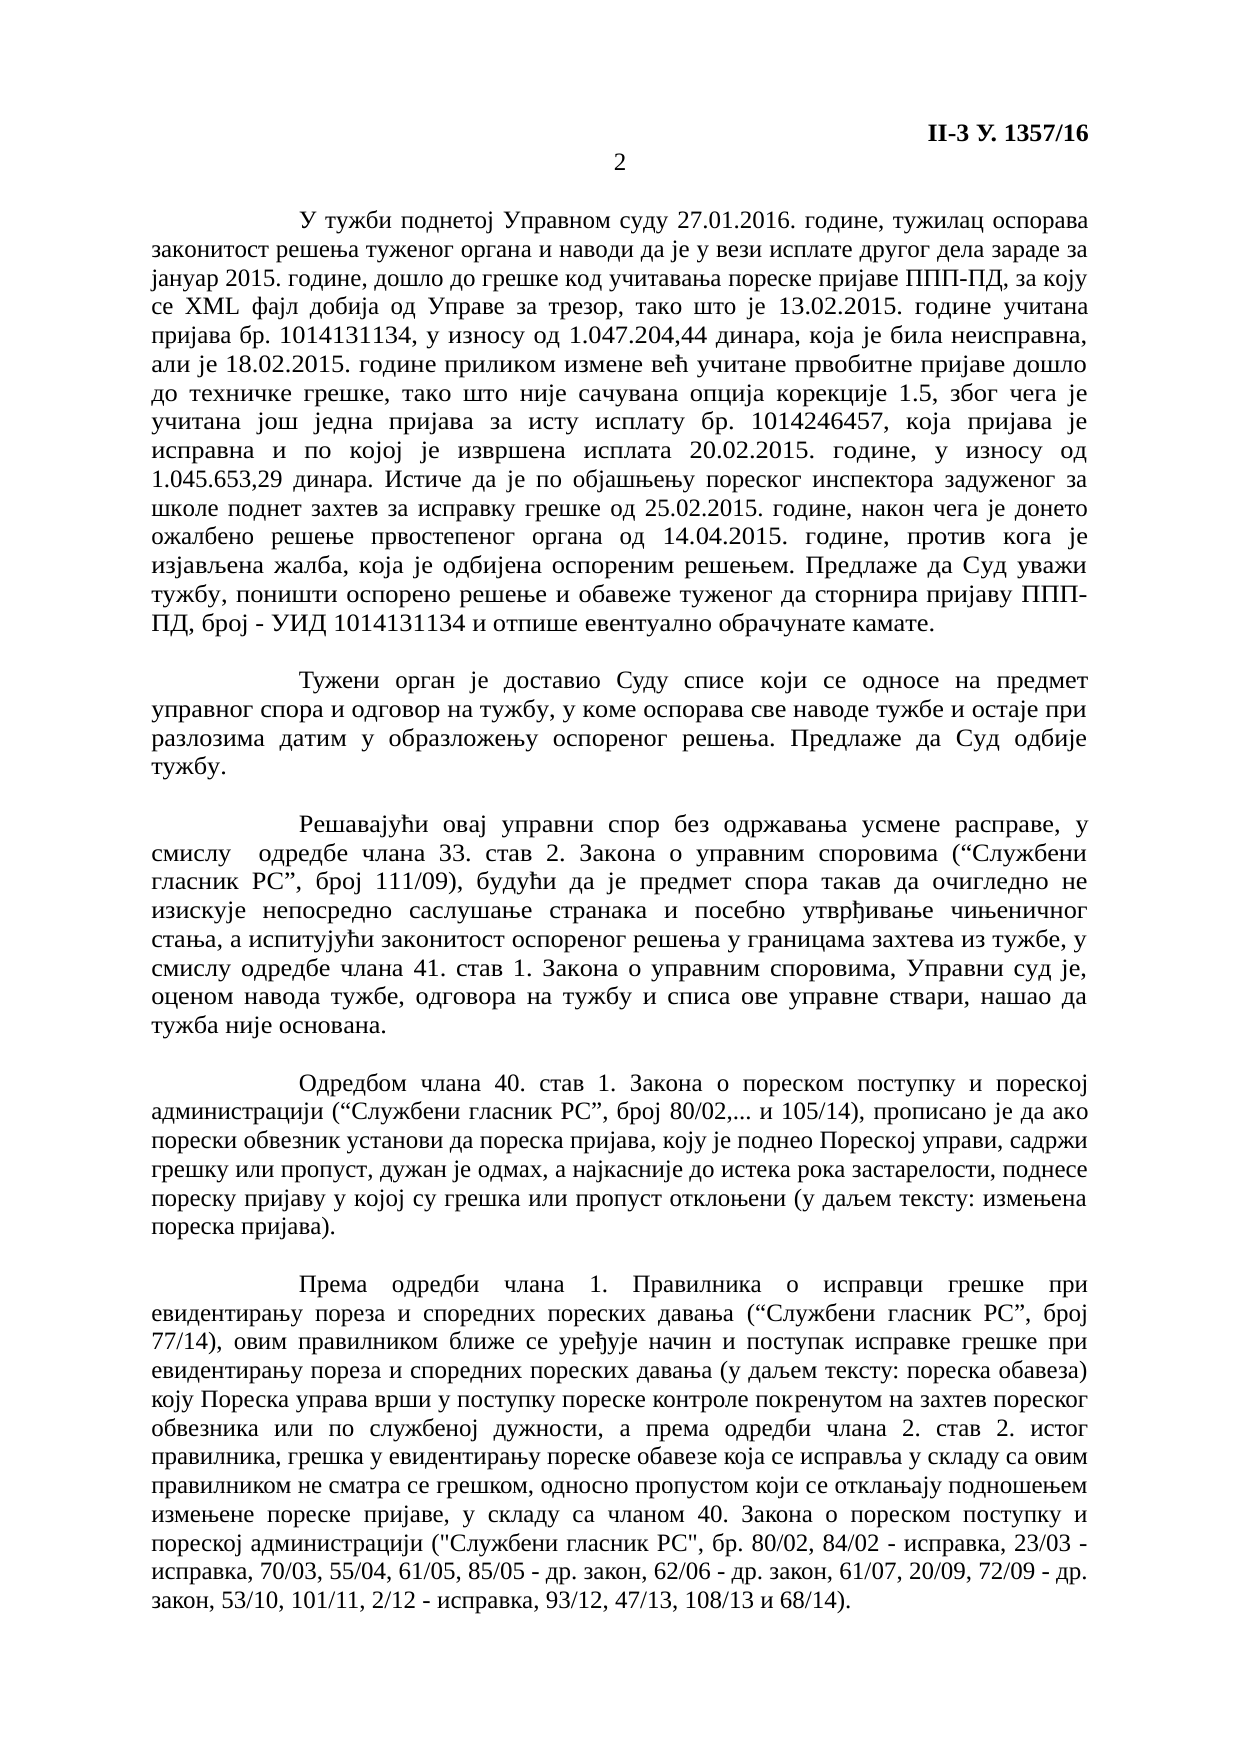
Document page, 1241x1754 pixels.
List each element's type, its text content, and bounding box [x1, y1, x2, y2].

text Решавајући овај управни спор без одржавања усмене расправе, у смислу одредбе члана 33. став 2. Закона о управним споровима (“Службени гласник РС”, број 111/09), будући да је предмет спора такав да очигледно не изискује непосредно саслушање странака и посебно утврђивање чињеничног стања, а испитујући законитост оспореног решења у границама захтева из тужбе, у смислу одредбе члана 41. став 1. Закона о управним споровима, Управни суд је, оценом навода тужбе, одговора на тужбу и списа ове управне ствари, нашао да тужба није основана. [151, 809, 1088, 1039]
text У тужби поднетој Управном суду 27.01.2016. године, тужилац оспорава законитост решења туженог органа и наводи да је у вези исплате другог дела зараде за јануар 2015. године, дошло до грешке код учитавања пореске пријаве ППП-ПД, за коју се XML фајл добија од Управе за трезор, тако што је 13.02.2015. године учитана пријава бр. 1014131134, у износу од 1.047.204,44 динара, која је била неисправна, али је 18.02.2015. године приликом измене већ учитане првобитне пријаве дошло до техничке грешке, тако што није сачувана опција корекције 1.5, због чега је учитана још једна пријава за исту исплату бр. 1014246457, која пријава је исправна и по којој је извршена исплата 20.02.2015. године, у износу од 1.045.653,29 динара. Истиче да је по објашњењу пореског инспектора задуженог за школе поднет захтев за исправку грешке од 25.02.2015. године, након чега је донето ожалбено решење првостепеног органа од 14.04.2015. године, против кога је изјављена жалба, која је одбијена оспореним решењем. Предлаже да Суд уважи тужбу, поништи оспорено решење и обавеже туженог да сторнира пријаву ППП-ПД, број - УИД 1014131134 и отпише евентуално обрачунате камате. [151, 205, 1088, 636]
text Одредбом члана 40. став 1. Закона о пореском поступку и пореској администрацији (“Службени гласник РС”, број 80/02,... и 105/14), прописано је да ако порески обвезник установи да пореска пријава, коју је поднео Пореској управи, садржи грешку или пропуст, дужан је одмах, а најкасније до истека рока застарелости, поднесе пореску пријаву у којој су грешка или пропуст отклоњени (у даљем тексту: измењена пореска пријава). [151, 1068, 1088, 1240]
text Тужени орган је доставио Суду списе који се односе на предмет управног спора и одговор на тужбу, у коме оспорава све наводе тужбе и остаје при разлозима датим у образложењу оспореног решења. Предлаже да Суд одбије тужбу. [151, 665, 1088, 780]
text Према одредби члана 1. Правилника о исправци грешке при евидентирању пореза и споредних пореских давања (“Службени гласник РС”, број 77/14), овим правилником ближе се уређује начин и поступак исправке грешке при евидентирању пореза и споредних пореских давања (у даљем тексту: пореска обавеза) коју Пореска управа врши у поступку пореске контроле покренутом на захтев пореског обвезника или по службеној дужности, а према одредби члана 2. став 2. истог правилника, грешка у евидентирању пореске обавезе која се исправља у складу са овим правилником не сматра се грешком, односно пропустом који се отклањају подношењем измењене пореске пријаве, у складу са чланом 40. Закона о пореском поступку и пореској администрацији ("Службени гласник РС", бр. 80/02, 84/02 - исправка, 23/03 - исправка, 70/03, 55/04, 61/05, 85/05 - др. закон, 62/06 - др. закон, 61/07, 20/09, 72/09 - др. закон, 53/10, 101/11, 2/12 - исправка, 93/12, 47/13, 108/13 и 68/14). [151, 1269, 1088, 1614]
